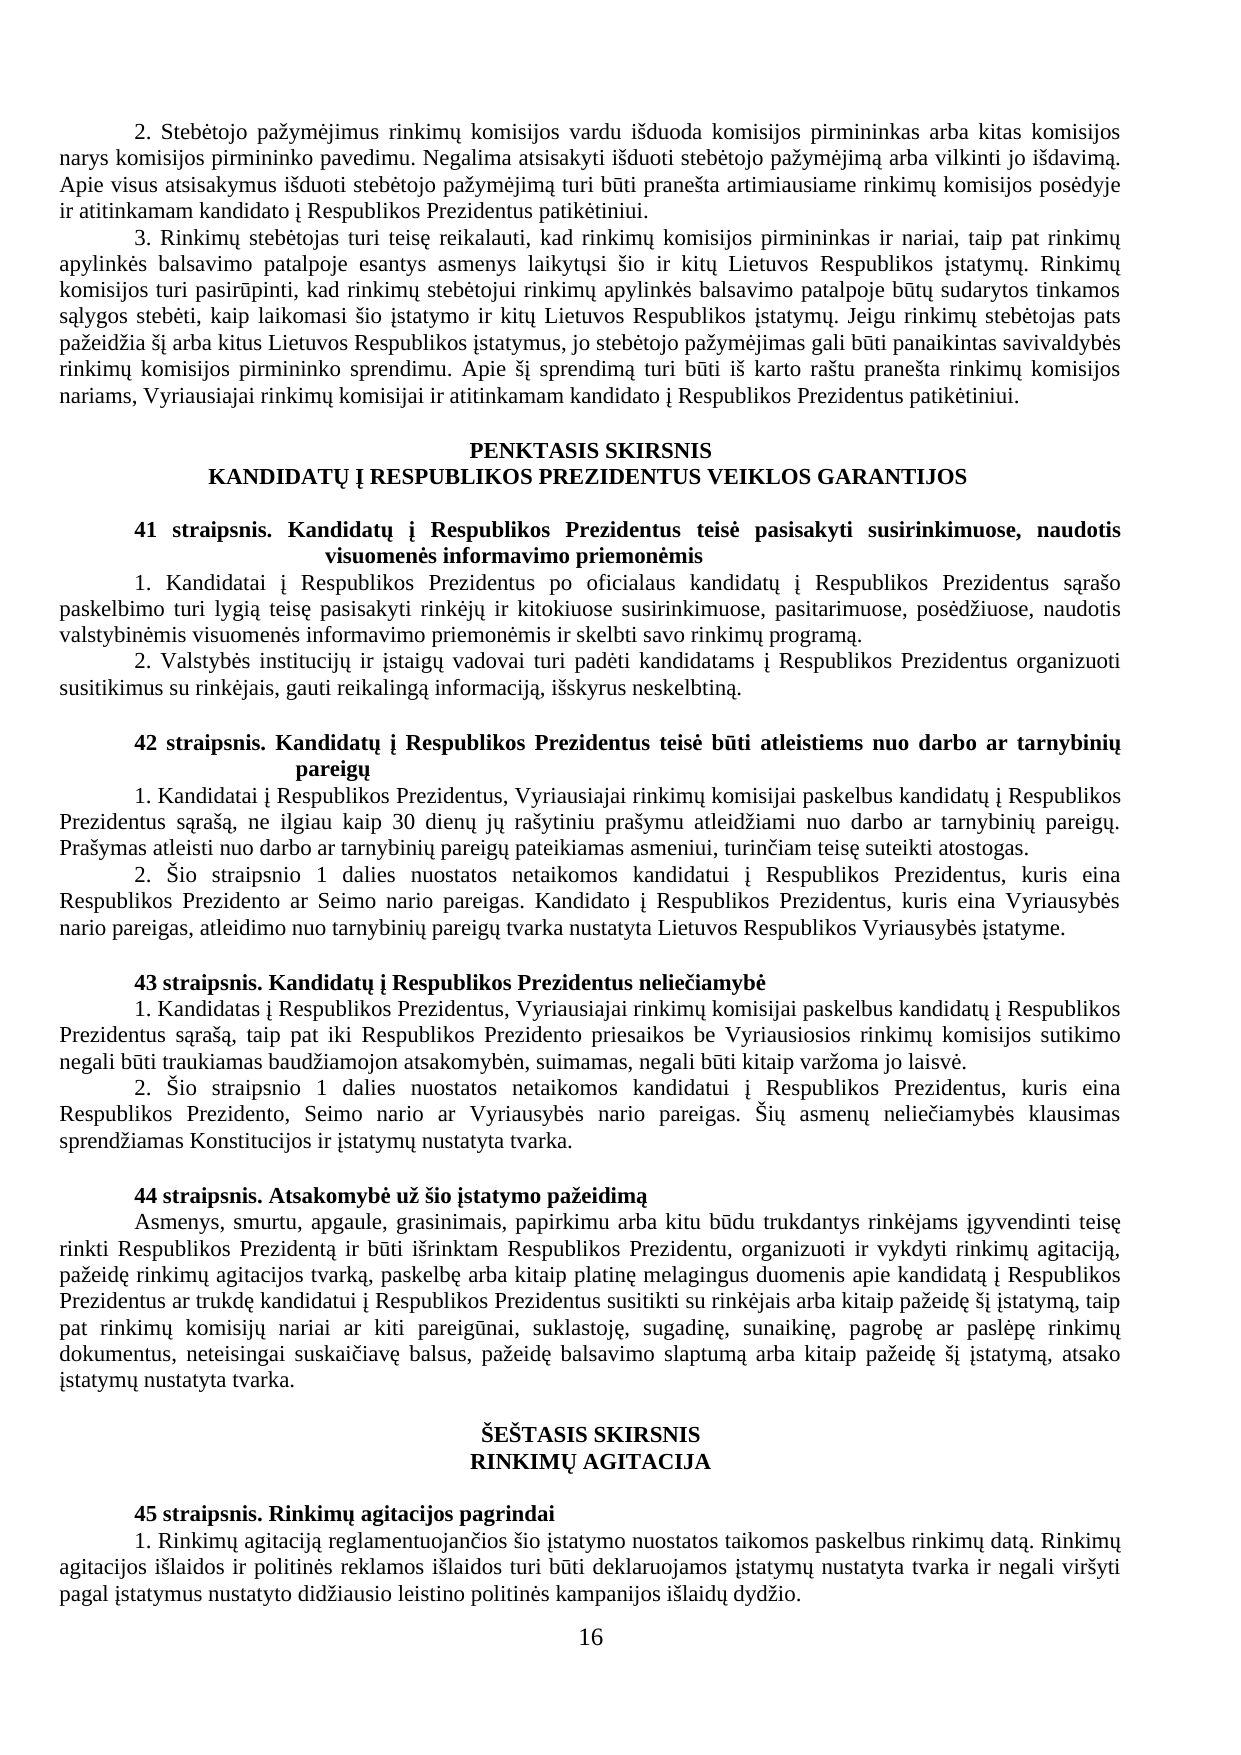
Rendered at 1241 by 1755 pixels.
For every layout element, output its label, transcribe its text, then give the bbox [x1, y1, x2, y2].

text Asmenys, smurtu, apgaule, grasinimais, papirkimu arba kitu būdu trukdantys rinkėjams įgyvendinti teisę rinkti Respublikos Prezidentą ir būti išrinktam Respublikos Prezidentu, organizuoti ir vykdyti rinkimų agitaciją, pažeidę rinkimų agitacijos tvarką, paskelbę arba kitaip platinę melagingus duomenis apie kandidatą į Respublikos Prezidentus ar trukdę kandidatui į Respublikos Prezidentus susitikti su rinkėjais arba kitaip pažeidę šį įstatymą, taip pat rinkimų komisijų nariai ar kiti pareigūnai, suklastoję, sugadinę, sunaikinę, pagrobę ar paslėpę rinkimų dokumentus, neteisingai suskaičiavę balsus, pažeidę balsavimo slaptumą arba kitaip pažeidę šį įstatymą, atsako įstatymų nustatyta tvarka. [59, 1208, 1122, 1393]
text 3. Rinkimų stebėtojas turi teisę reikalauti, kad rinkimų komisijos pirmininkas ir nariai, taip pat rinkimų apylinkės balsavimo patalpoje esantys asmenys laikytųsi šio ir kitų Lietuvos Respublikos įstatymų. Rinkimų komisijos turi pasirūpinti, kad rinkimų stebėtojui rinkimų apylinkės balsavimo patalpoje būtų sudarytos tinkamos sąlygos stebėti, kaip laikomasi šio įstatymo ir kitų Lietuvos Respublikos įstatymų. Jeigu rinkimų stebėtojas pats pažeidžia šį arba kitus Lietuvos Respublikos įstatymus, jo stebėtojo pažymėjimas gali būti panaikintas savivaldybės rinkimų komisijos pirmininko sprendimu. Apie šį sprendimą turi būti iš karto raštu pranešta rinkimų komisijos nariams, Vyriausiajai rinkimų komisijai ir atitinkamam kandidato į Respublikos Prezidentus patikėtiniui. [59, 223, 1122, 408]
text 1. Kandidatai į Respublikos Prezidentus, Vyriausiajai rinkimų komisijai paskelbus kandidatų į Respublikos Prezidentus sąrašą, ne ilgiau kaip 30 dienų jų rašytiniu prašymu atleidžiami nuo darbo ar tarnybinių pareigų. Prašymas atleisti nuo darbo ar tarnybinių pareigų pateikiamas asmeniui, turinčiam teisę suteikti atostogas. [59, 782, 1122, 861]
text 45 straipsnis. Rinkimų agitacijos pagrindai [59, 1501, 1122, 1527]
text ŠEŠTASIS SKIRSNIS [59, 1421, 1122, 1448]
text 2. Stebėtojo pažymėjimus rinkimų komisijos vardu išduoda komisijos pirmininkas arba kitas komisijos narys komisijos pirmininko pavedimu. Negalima atsisakyti išduoti stebėtojo pažymėjimą arba vilkinti jo išdavimą. Apie visus atsisakymus išduoti stebėtojo pažymėjimą turi būti pranešta artimiausiame rinkimų komisijos posėdyje ir atitinkamam kandidato į Respublikos Prezidentus patikėtiniui. [59, 118, 1122, 223]
text 1. Kandidatas į Respublikos Prezidentus, Vyriausiajai rinkimų komisijai paskelbus kandidatų į Respublikos Prezidentus sąrašą, taip pat iki Respublikos Prezidento priesaikos be Vyriausiosios rinkimų komisijos sutikimo negali būti traukiamas baudžiamojon atsakomybėn, suimamas, negali būti kitaip varžoma jo laisvė. [59, 995, 1122, 1074]
text KANDIDATŲ Į RESPUBLIKOS PREZIDENTUS VEIKLOS GARANTIJOS [59, 463, 1122, 489]
text 41 straipsnis. Kandidatų į Respublikos Prezidentus teisė pasisakyti susirinkimuose, naudotis visuomenės informavimo priemonėmis [134, 516, 1122, 568]
text 42 straipsnis. Kandidatų į Respublikos Prezidentus teisė būti atleistiems nuo darbo ar tarnybinių pareigų [134, 729, 1122, 782]
text 43 straipsnis. Kandidatų į Respublikos Prezidentus neliečiamybė [59, 969, 1122, 995]
text 2. Valstybės institucijų ir įstaigų vadovai turi padėti kandidatams į Respublikos Prezidentus organizuoti susitikimus su rinkėjais, gauti reikalingą informaciją, išskyrus neskelbtiną. [59, 648, 1122, 700]
text 44 straipsnis. Atsakomybė už šio įstatymo pažeidimą [59, 1182, 1122, 1208]
text PENKTASIS SKIRSNIS [59, 437, 1122, 463]
text 2. Šio straipsnio 1 dalies nuostatos netaikomos kandidatui į Respublikos Prezidentus, kuris eina Respublikos Prezidento ar Seimo nario pareigas. Kandidato į Respublikos Prezidentus, kuris eina Vyriausybės nario pareigas, atleidimo nuo tarnybinių pareigų tvarka nustatyta Lietuvos Respublikos Vyriausybės įstatyme. [59, 861, 1122, 940]
text 2. Šio straipsnio 1 dalies nuostatos netaikomos kandidatui į Respublikos Prezidentus, kuris eina Respublikos Prezidento, Seimo nario ar Vyriausybės nario pareigas. Šių asmenų neliečiamybės klausimas sprendžiamas Konstitucijos ir įstatymų nustatyta tvarka. [59, 1074, 1122, 1153]
text 1. Kandidatai į Respublikos Prezidentus po oficialaus kandidatų į Respublikos Prezidentus sąrašo paskelbimo turi lygią teisę pasisakyti rinkėjų ir kitokiuose susirinkimuose, pasitarimuose, posėdžiuose, naudotis valstybinėmis visuomenės informavimo priemonėmis ir skelbti savo rinkimų programą. [59, 568, 1122, 648]
text RINKIMŲ AGITACIJA [59, 1448, 1122, 1474]
text 1. Rinkimų agitaciją reglamentuojančios šio įstatymo nuostatos taikomos paskelbus rinkimų datą. Rinkimų agitacijos išlaidos ir politinės reklamos išlaidos turi būti deklaruojamos įstatymų nustatyta tvarka ir negali viršyti pagal įstatymus nustatyto didžiausio leistino politinės kampanijos išlaidų dydžio. [59, 1527, 1122, 1606]
